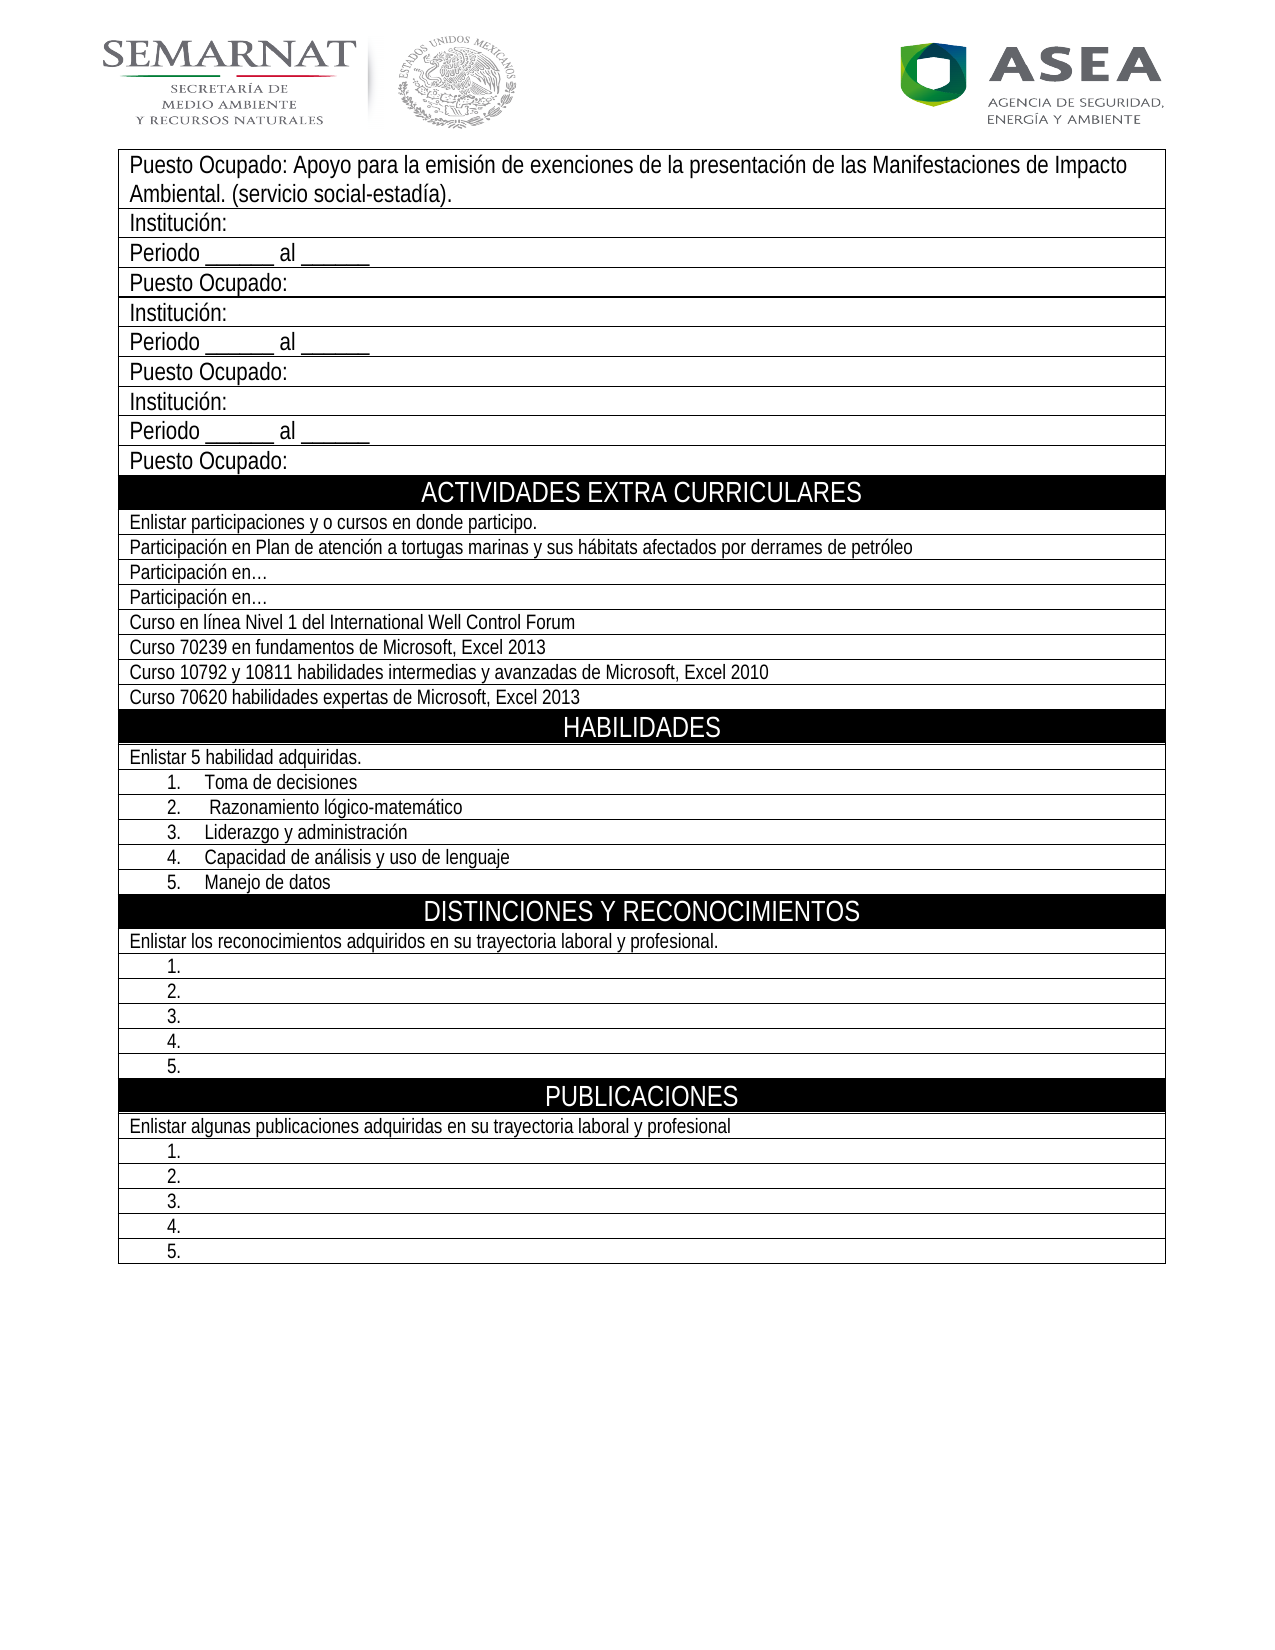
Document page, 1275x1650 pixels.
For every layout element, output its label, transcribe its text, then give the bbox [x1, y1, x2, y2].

table_cell Participación en… [119, 585, 1165, 609]
table_cell Institución: [119, 387, 1165, 415]
table_cell [119, 1054, 1165, 1078]
table_cell [119, 1164, 1165, 1187]
table_cell Enlistar los reconocimientos adquiridos en su trayectoria laboral y profesional. [119, 929, 1165, 953]
table_cell Curso 10792 y 10811 habilidades intermedias y avanzadas de Microsoft, Excel 2010 [119, 660, 1165, 684]
table_cell Periodo ______ al ______ [119, 238, 1165, 267]
table_cell Enlistar participaciones y o cursos en donde participo. [119, 510, 1165, 534]
table_cell [119, 1029, 1165, 1053]
table_cell [119, 979, 1165, 1003]
table_cell Enlistar 5 habilidad adquiridas. [119, 745, 1165, 768]
table_cell Enlistar algunas publicaciones adquiridas en su trayectoria laboral y profesional [119, 1114, 1165, 1137]
table_cell [119, 1004, 1165, 1028]
table_cell Liderazgo y administración [119, 820, 1165, 843]
table_cell Participación en… [119, 560, 1165, 584]
table_cell PUBLICACIONES [119, 1079, 1165, 1112]
table_cell [119, 1189, 1165, 1212]
table_cell Periodo ______ al ______ [119, 416, 1165, 445]
table_cell DISTINCIONES Y RECONOCIMIENTOS [119, 895, 1165, 928]
table_cell Institución: [119, 209, 1165, 237]
table_cell Periodo ______ al ______ [119, 327, 1165, 356]
table_cell Toma de decisiones [119, 770, 1165, 793]
table_cell Curso en línea Nivel 1 del International Well Control Forum [119, 610, 1165, 634]
table_cell Participación en Plan de atención a tortugas marinas y sus hábitats afectados por derrames de petróleo [119, 535, 1165, 559]
table_cell ACTIVIDADES EXTRA CURRICULARES [119, 476, 1165, 509]
table_cell Razonamiento lógico-matemático [119, 795, 1165, 818]
table_cell [119, 1139, 1165, 1162]
table_cell Manejo de datos [119, 870, 1165, 893]
table_cell HABILIDADES [119, 710, 1165, 743]
table_cell Capacidad de análisis y uso de lenguaje [119, 845, 1165, 868]
table_cell [119, 954, 1165, 978]
table_cell [119, 1239, 1165, 1262]
table_cell [119, 1214, 1165, 1237]
table_cell Puesto Ocupado: Apoyo para la emisión de exenciones de la presentación de las Manifestaciones de Impacto Ambiental. (servicio social-estadía). [119, 150, 1165, 207]
table_cell Curso 70239 en fundamentos de Microsoft, Excel 2013 [119, 635, 1165, 659]
table_cell Puesto Ocupado: [119, 357, 1165, 386]
table_cell Curso 70620 habilidades expertas de Microsoft, Excel 2013 [119, 685, 1165, 709]
table_cell Institución: [119, 298, 1165, 326]
table_cell Puesto Ocupado: [119, 268, 1165, 296]
table_cell Puesto Ocupado: [119, 446, 1165, 474]
